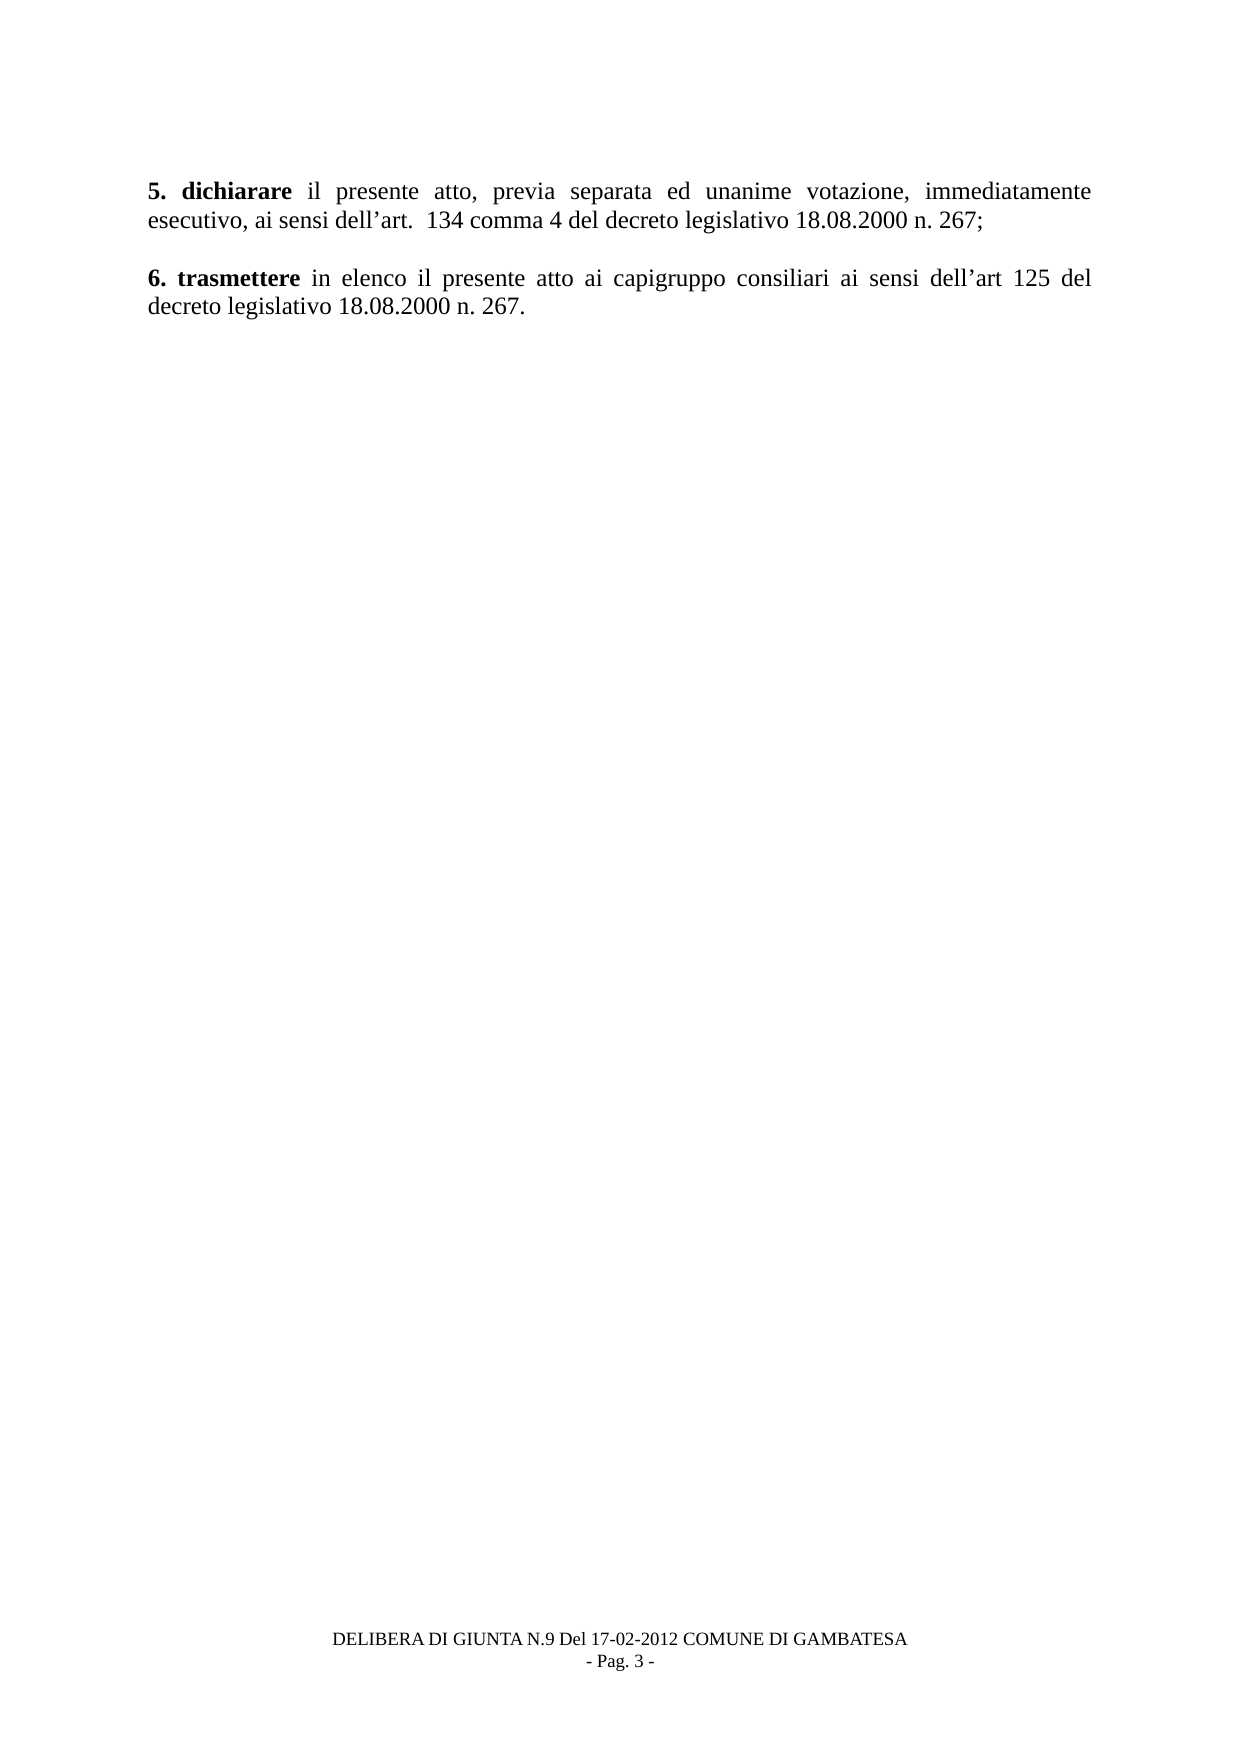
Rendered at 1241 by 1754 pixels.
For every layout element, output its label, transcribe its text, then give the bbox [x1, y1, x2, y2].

text 6. trasmettere in elenco il presente atto ai capigruppo consiliari ai sensi dell’art 125 del decreto legislativo 18.08.2000 n. 267. [148, 263, 1092, 320]
text 5. dichiarare il presente atto, previa separata ed unanime votazione, immediatamente esecutivo, ai sensi dell’art. 134 comma 4 del decreto legislativo 18.08.2000 n. 267; [148, 176, 1092, 234]
